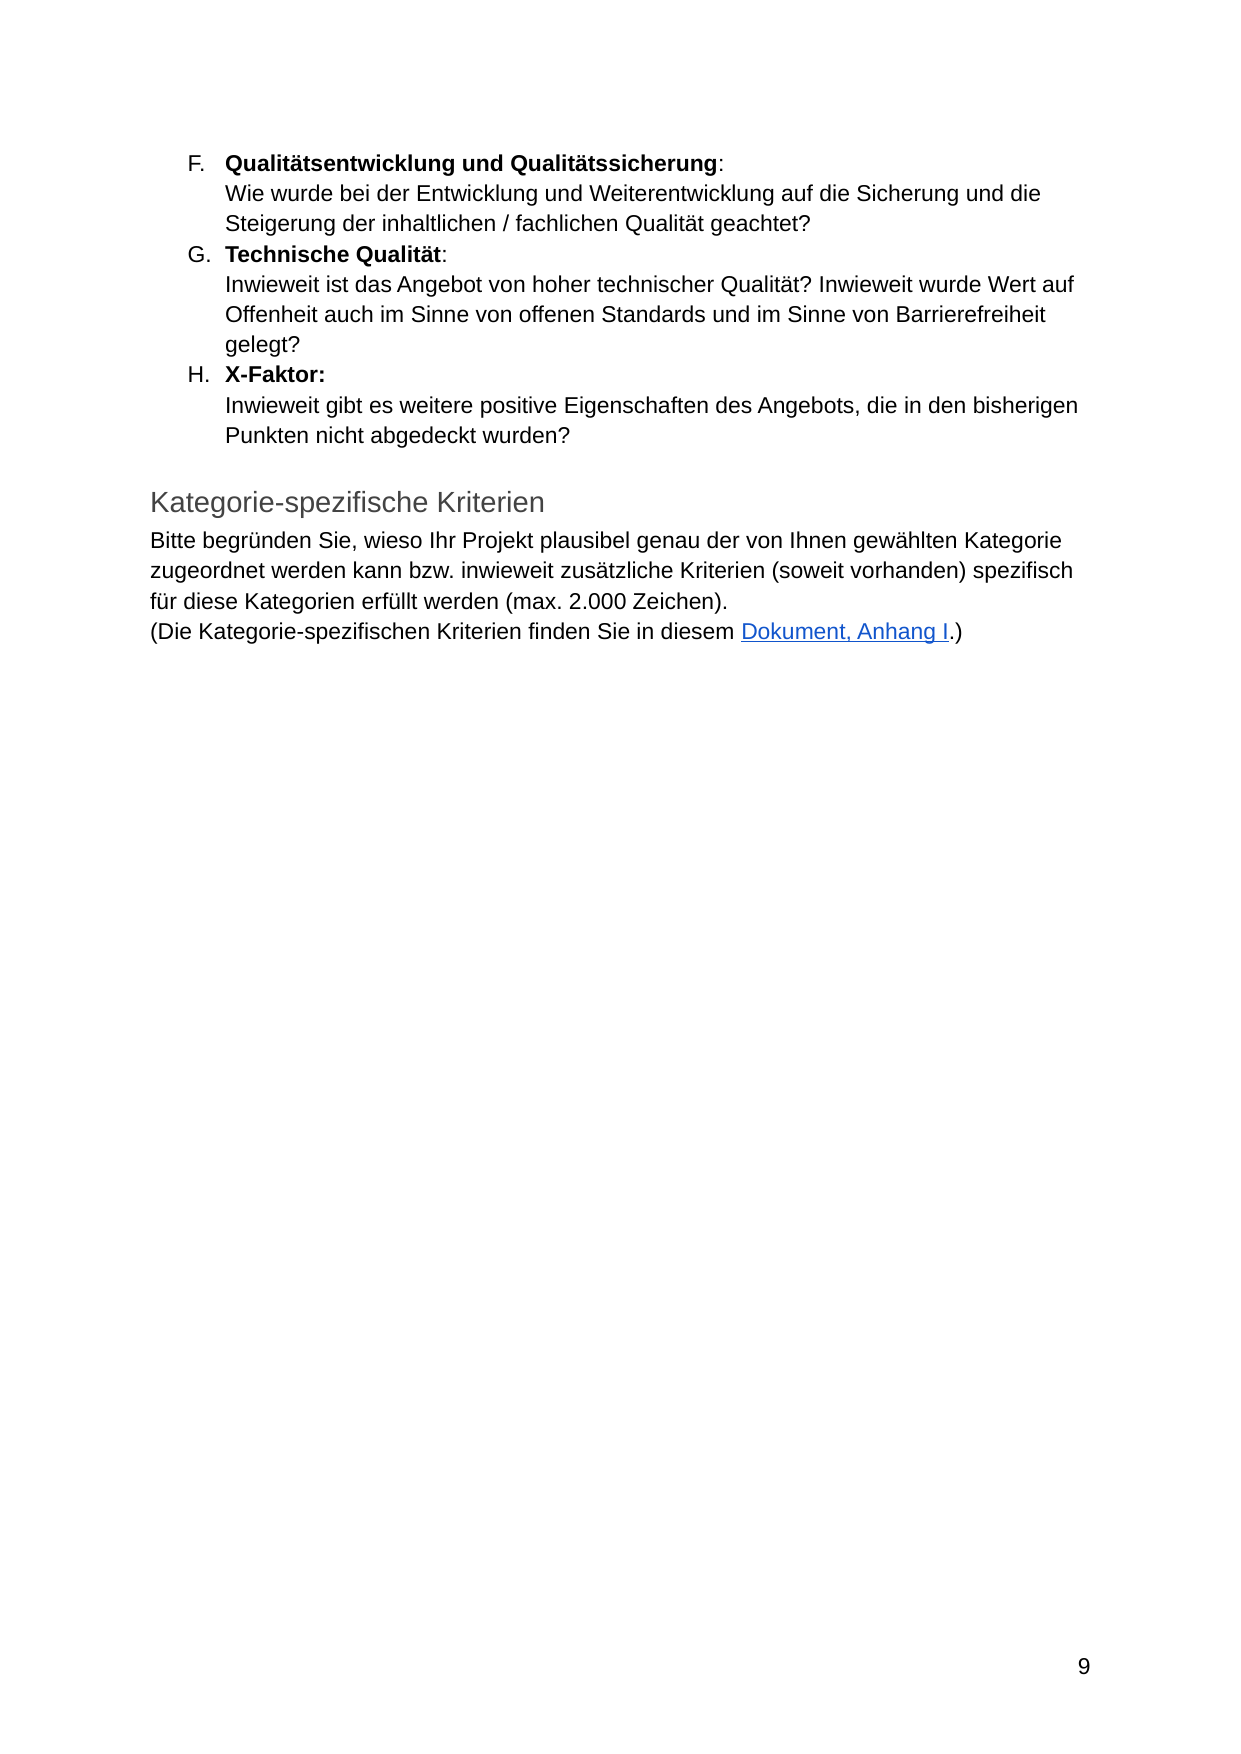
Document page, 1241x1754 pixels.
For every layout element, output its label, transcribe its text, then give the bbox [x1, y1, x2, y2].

list X-Faktor: Inwieweit gibt es weitere positive Eigenschaften des Angebots, die in den bisherigen Punkten nicht abgedeckt wurden? [187, 361, 1090, 448]
list Technische Qualität: Inwieweit ist das Angebot von hoher technischer Qualität? Inwieweit wurde Wert auf Offenheit auch im Sinne von offenen Standards und im Sinne von Barrierefreiheit gelegt? [187, 241, 1090, 358]
text Bitte begründen Sie, wieso Ihr Projekt plausibel genau der von Ihnen gewählten Kategorie zugeordnet werden kann bzw. inwieweit zusätzliche Kriterien (soweit vorhanden) spezifisch für diese Kategorien erfüllt werden (max. 2.000 Zeichen). (Die Kategorie-spezifischen Kriterien finden Sie in diesem Dokument, Anhang I.) [150, 527, 1090, 644]
subtitle Kategorie-spezifische Kriterien [150, 485, 1090, 519]
list Qualitätsentwicklung und Qualitätssicherung: Wie wurde bei der Entwicklung und Weiterentwicklung auf die Sicherung und die Steigerung der inhaltlichen / fachlichen Qualität geachtet? [187, 150, 1090, 237]
